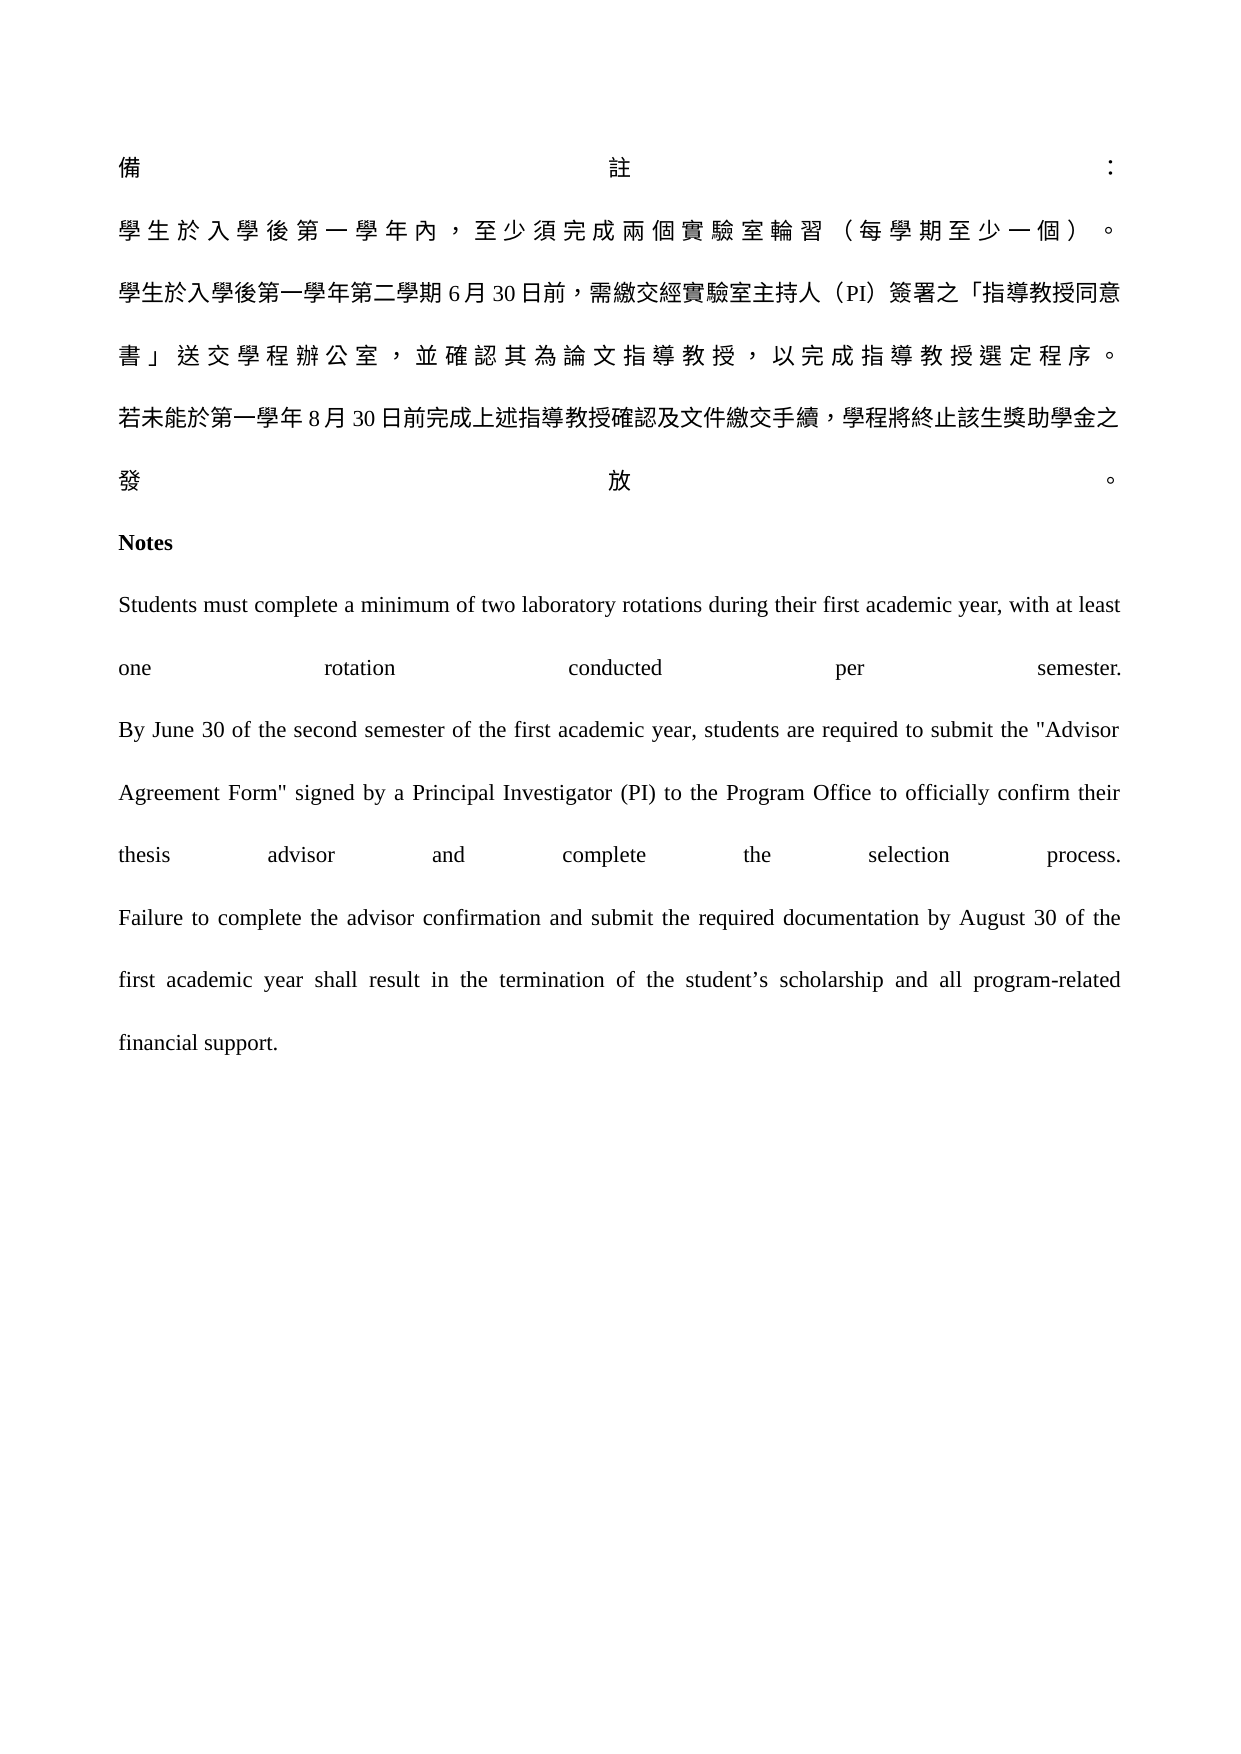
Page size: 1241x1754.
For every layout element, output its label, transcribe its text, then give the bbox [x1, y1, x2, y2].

text 備註： 學生於入學後第一學年內，至少須完成兩個實驗室輪習（每學期至少一個）。 學生於入學後第一學年第二學期6月30日前，需繳交經實驗室主持人（PI）簽署之「指導教授同意書」送交學程辦公室，並確認其為論文指導教授，以完成指導教授選定程序。 若未能於第一學年8月30日前完成上述指導教授確認及文件繳交手續，學程將終止該生獎助學金之發放。 Notes Students must complete a minimum of two laboratory rotations during their first academic year, with at least one rotation conducted per semester. By June 30 of the second semester of the first academic year, students are required to submit the "Advisor Agreement Form" signed by a Principal Investigator (PI) to the Program Office to officially confirm their thesis advisor and complete the selection process. Failure to complete the advisor confirmation and submit the required documentation by August 30 of the first academic year shall result in the termination of the student’s scholarship and all program-related financial support. [118, 125, 1122, 1063]
